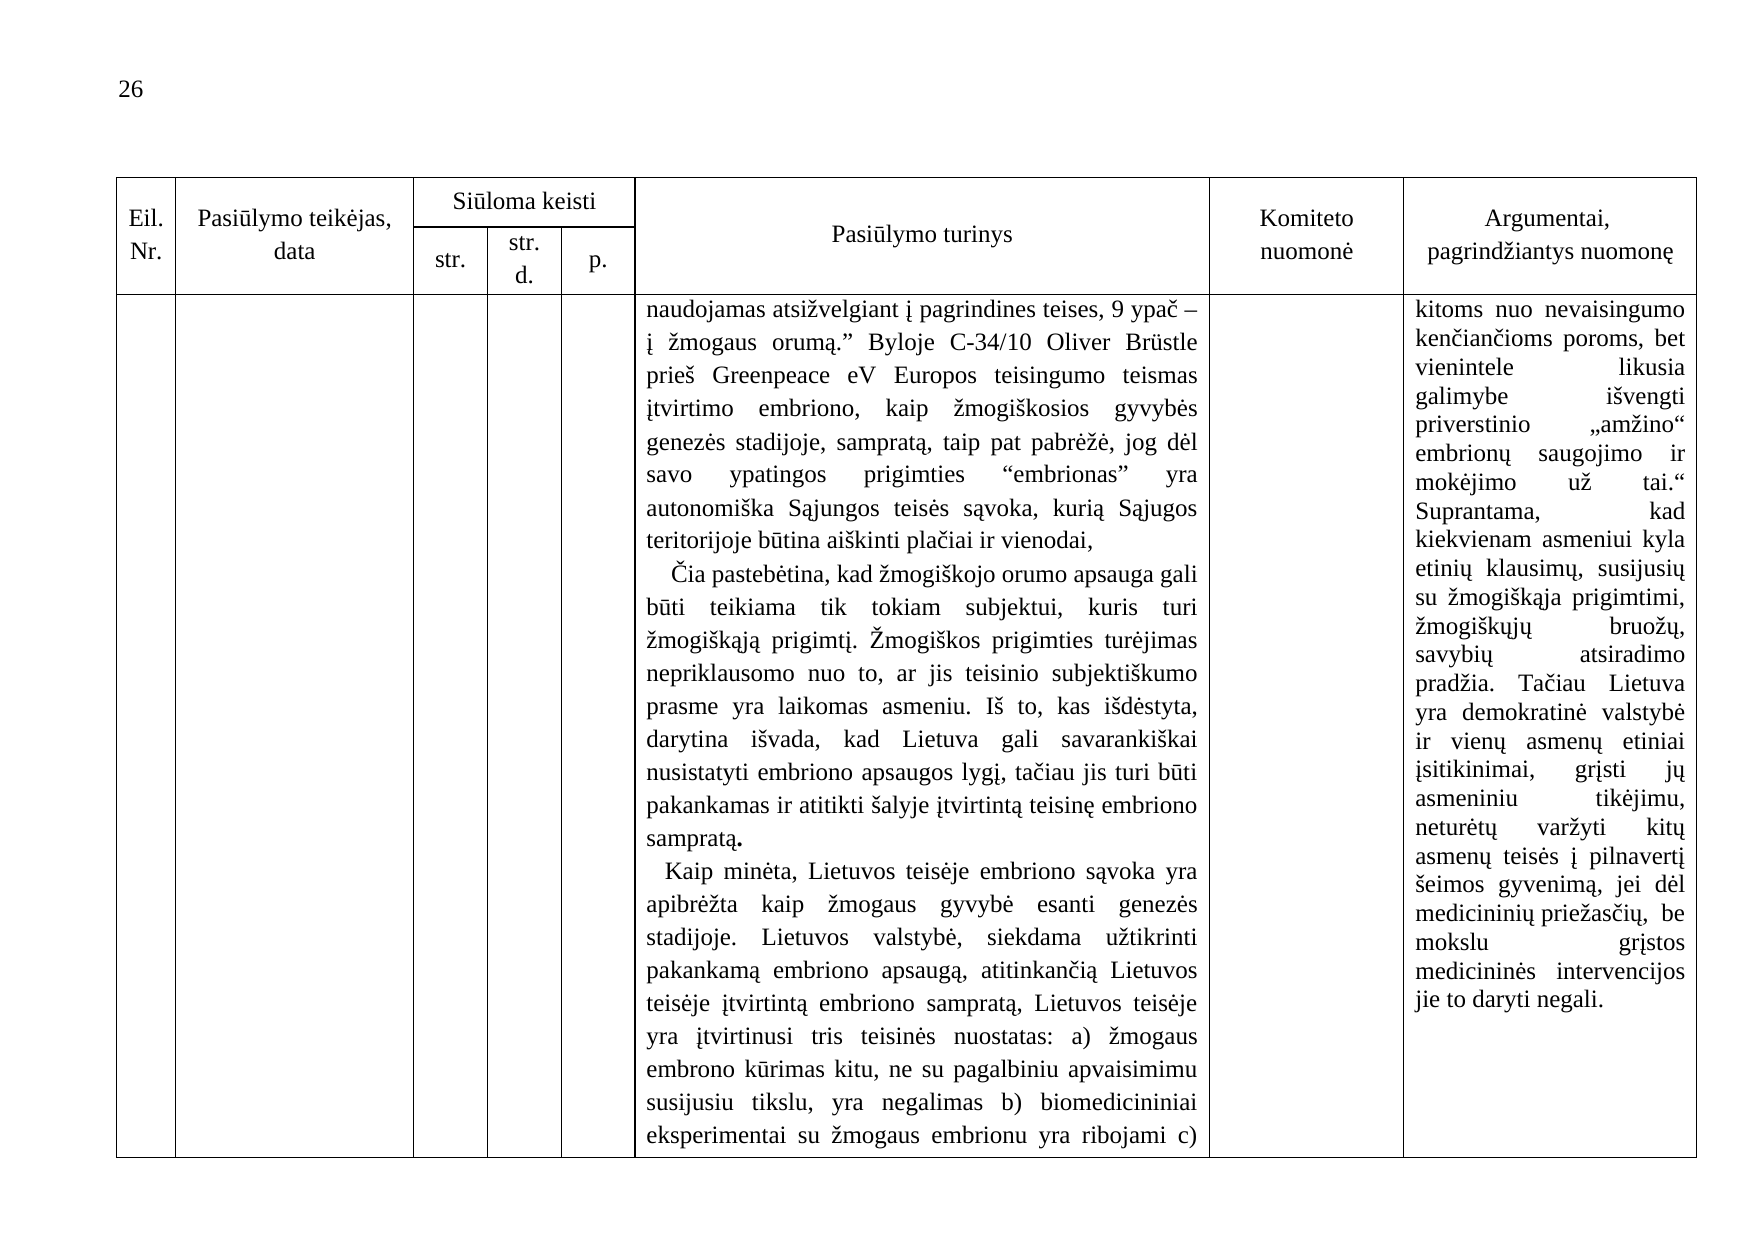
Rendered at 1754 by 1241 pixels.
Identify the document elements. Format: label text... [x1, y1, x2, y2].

table_header Argumentai, pagrindžiantys nuomonę [1404, 178, 1696, 293]
table_cell [414, 295, 487, 1157]
table_cell kitoms nuo nevaisingumo kenčiančioms poroms, bet vienintele likusia galimybe išvengti priverstinio „amžino“ embrionų saugojimo ir mokėjimo už tai.“ Suprantama, kad kiekvienam asmeniui kyla etinių klausimų, susijusių su žmogiškąja prigimtimi, žmogiškųjų bruožų, savybių atsiradimo pradžia. Tačiau Lietuva yra demokratinė valstybė ir vienų asmenų etiniai įsitikinimai, grįsti jų asmeniniu tikėjimu, neturėtų varžyti kitų asmenų teisės į pilnavertį šeimos gyvenimą, jei dėl medicininių priežasčių, be mokslu grįstos medicininės intervencijos jie to daryti negali. [1404, 295, 1696, 1157]
table_cell str. d. [488, 228, 561, 293]
table_cell [562, 295, 634, 1157]
table_cell [488, 295, 561, 1157]
table_header Pasiūlymo teikėjas, data [176, 178, 413, 293]
table_cell str. [414, 228, 487, 293]
table_header Pasiūlymo turinys [636, 178, 1209, 293]
table_cell p. [562, 228, 634, 293]
table_header Eil. Nr. [117, 178, 175, 293]
table_cell naudojamas atsižvelgiant į pagrindines teises, 9 ypač – į žmogaus orumą.” Byloje C-34/10 Oliver Brüstle prieš Greenpeace eV Europos teisingumo teismas įtvirtimo embriono, kaip žmogiškosios gyvybės genezės stadijoje, sampratą, taip pat pabrėžė, jog dėl savo ypatingos prigimties “embrionas” yra autonomiška Sąjungos teisės sąvoka, kurią Sąjugos teritorijoje būtina aiškinti plačiai ir vienodai, Čia pastebėtina, kad žmogiškojo orumo apsauga gali būti teikiama tik tokiam subjektui, kuris turi žmogiškąją prigimtį. Žmogiškos prigimties turėjimas nepriklausomo nuo to, ar jis teisinio subjektiškumo prasme yra laikomas asmeniu. Iš to, kas išdėstyta, darytina išvada, kad Lietuva gali savarankiškai nusistatyti embriono apsaugos lygį, tačiau jis turi būti pakankamas ir atitikti šalyje įtvirtintą teisinę embriono sampratą. Kaip minėta, Lietuvos teisėje embriono sąvoka yra apibrėžta kaip žmogaus gyvybė esanti genezės stadijoje. Lietuvos valstybė, siekdama užtikrinti pakankamą embriono apsaugą, atitinkančią Lietuvos teisėje įtvirtintą embriono sampratą, Lietuvos teisėje yra įtvirtinusi tris teisinės nuostatas: a) žmogaus embrono kūrimas kitu, ne su pagalbiniu apvaisimimu susijusiu tikslu, yra negalimas b) biomedicininiai eksperimentai su žmogaus embrionu yra ribojami c) [636, 295, 1209, 1157]
table_cell [117, 295, 175, 1157]
table_cell [1210, 295, 1403, 1157]
table_header Komiteto nuomonė [1210, 178, 1403, 293]
table_cell [176, 295, 413, 1157]
table_header Siūloma keisti [414, 178, 634, 226]
